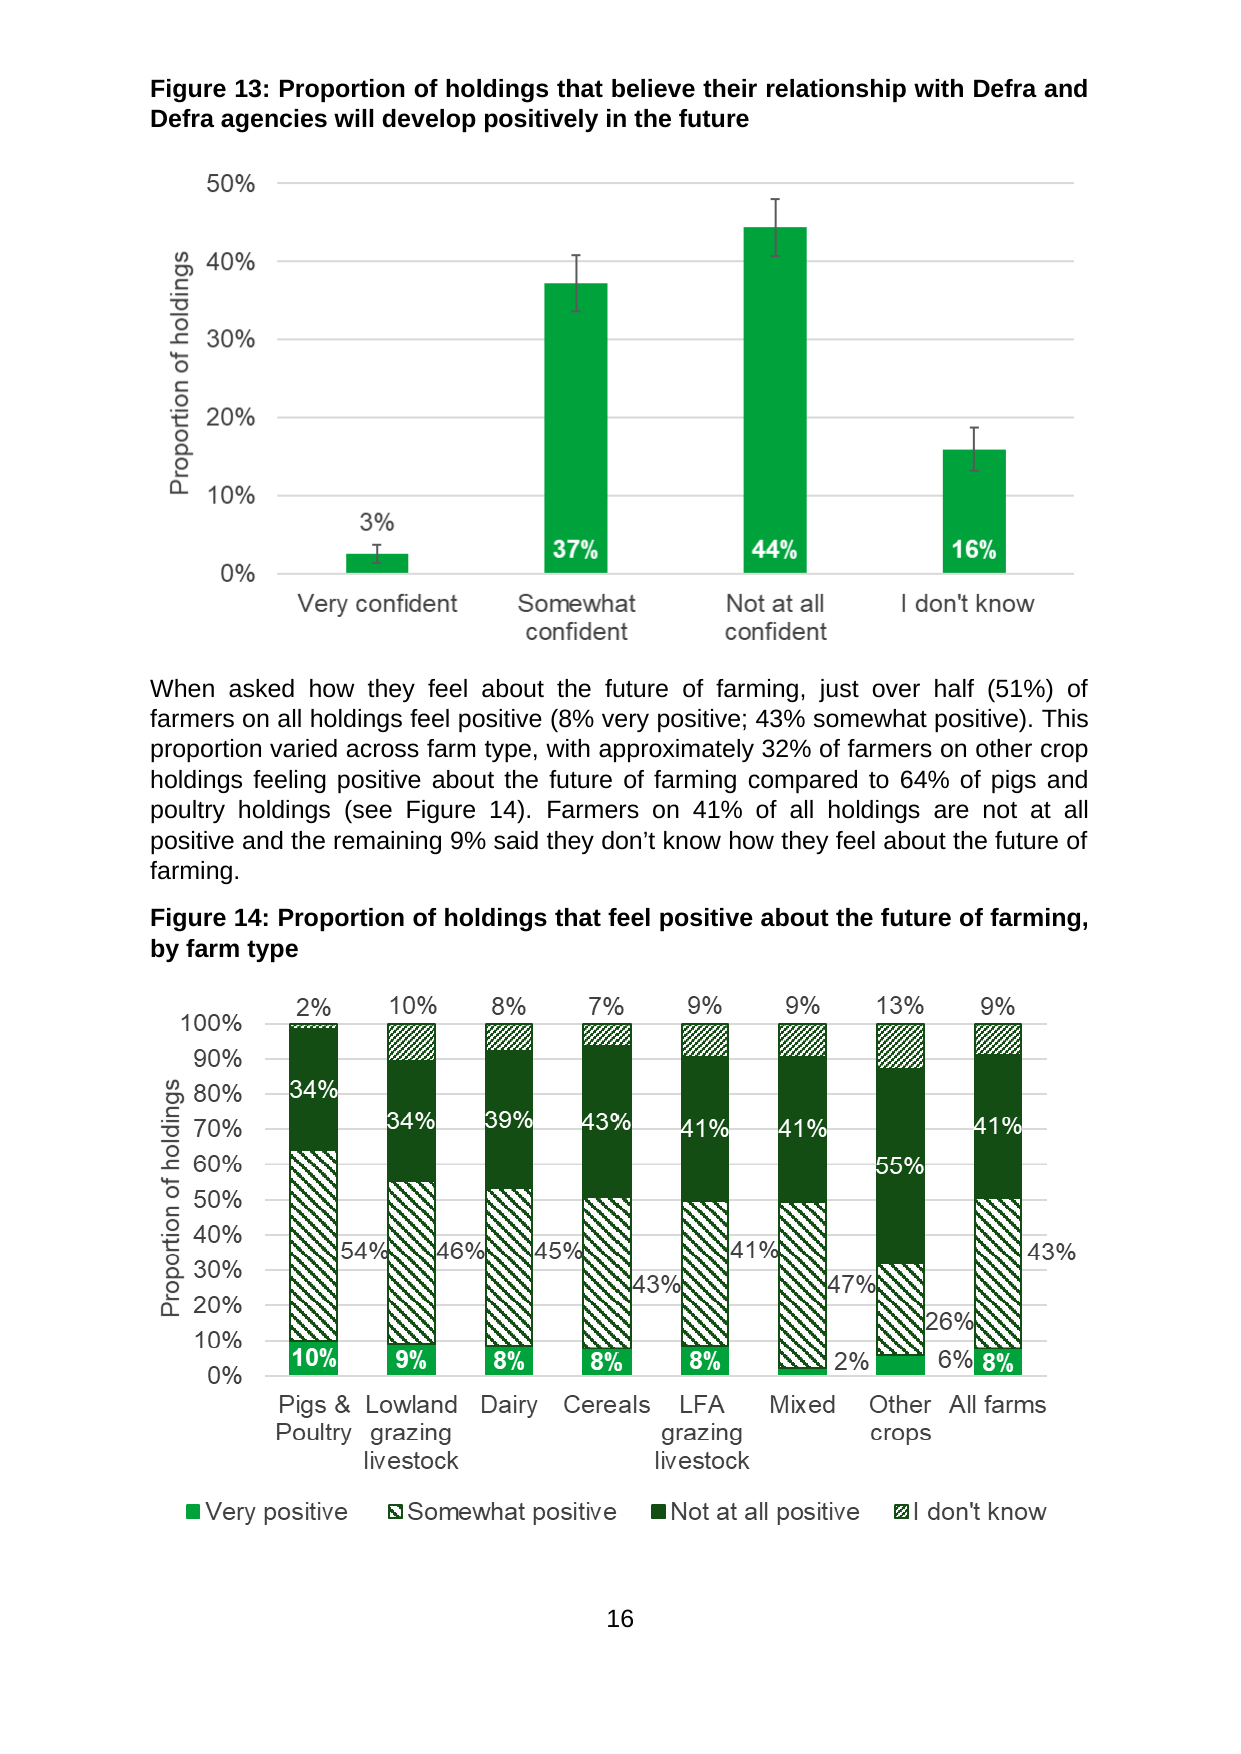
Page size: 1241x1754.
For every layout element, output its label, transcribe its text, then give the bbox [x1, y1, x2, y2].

text When asked how they feel about the future of farming, just over half (51%) of farmers on all holdings feel positive (8% very positive; 43% somewhat positive). This proportion varied across farm type, with approximately 32% of farmers on other crop holdings feeling positive about the future of farming compared to 64% of pigs and poultry holdings (see Figure 14). Farmers on 41% of all holdings are not at all positive and the remaining 9% said they don’t know how they feel about the future of farming. [150, 674, 1090, 885]
text Figure 13: Proportion of holdings that believe their relationship with Defra and Defra agencies will develop positively in the future [150, 74, 1090, 133]
text Figure 14: Proportion of holdings that feel positive about the future of farming, by farm type [150, 903, 1090, 962]
